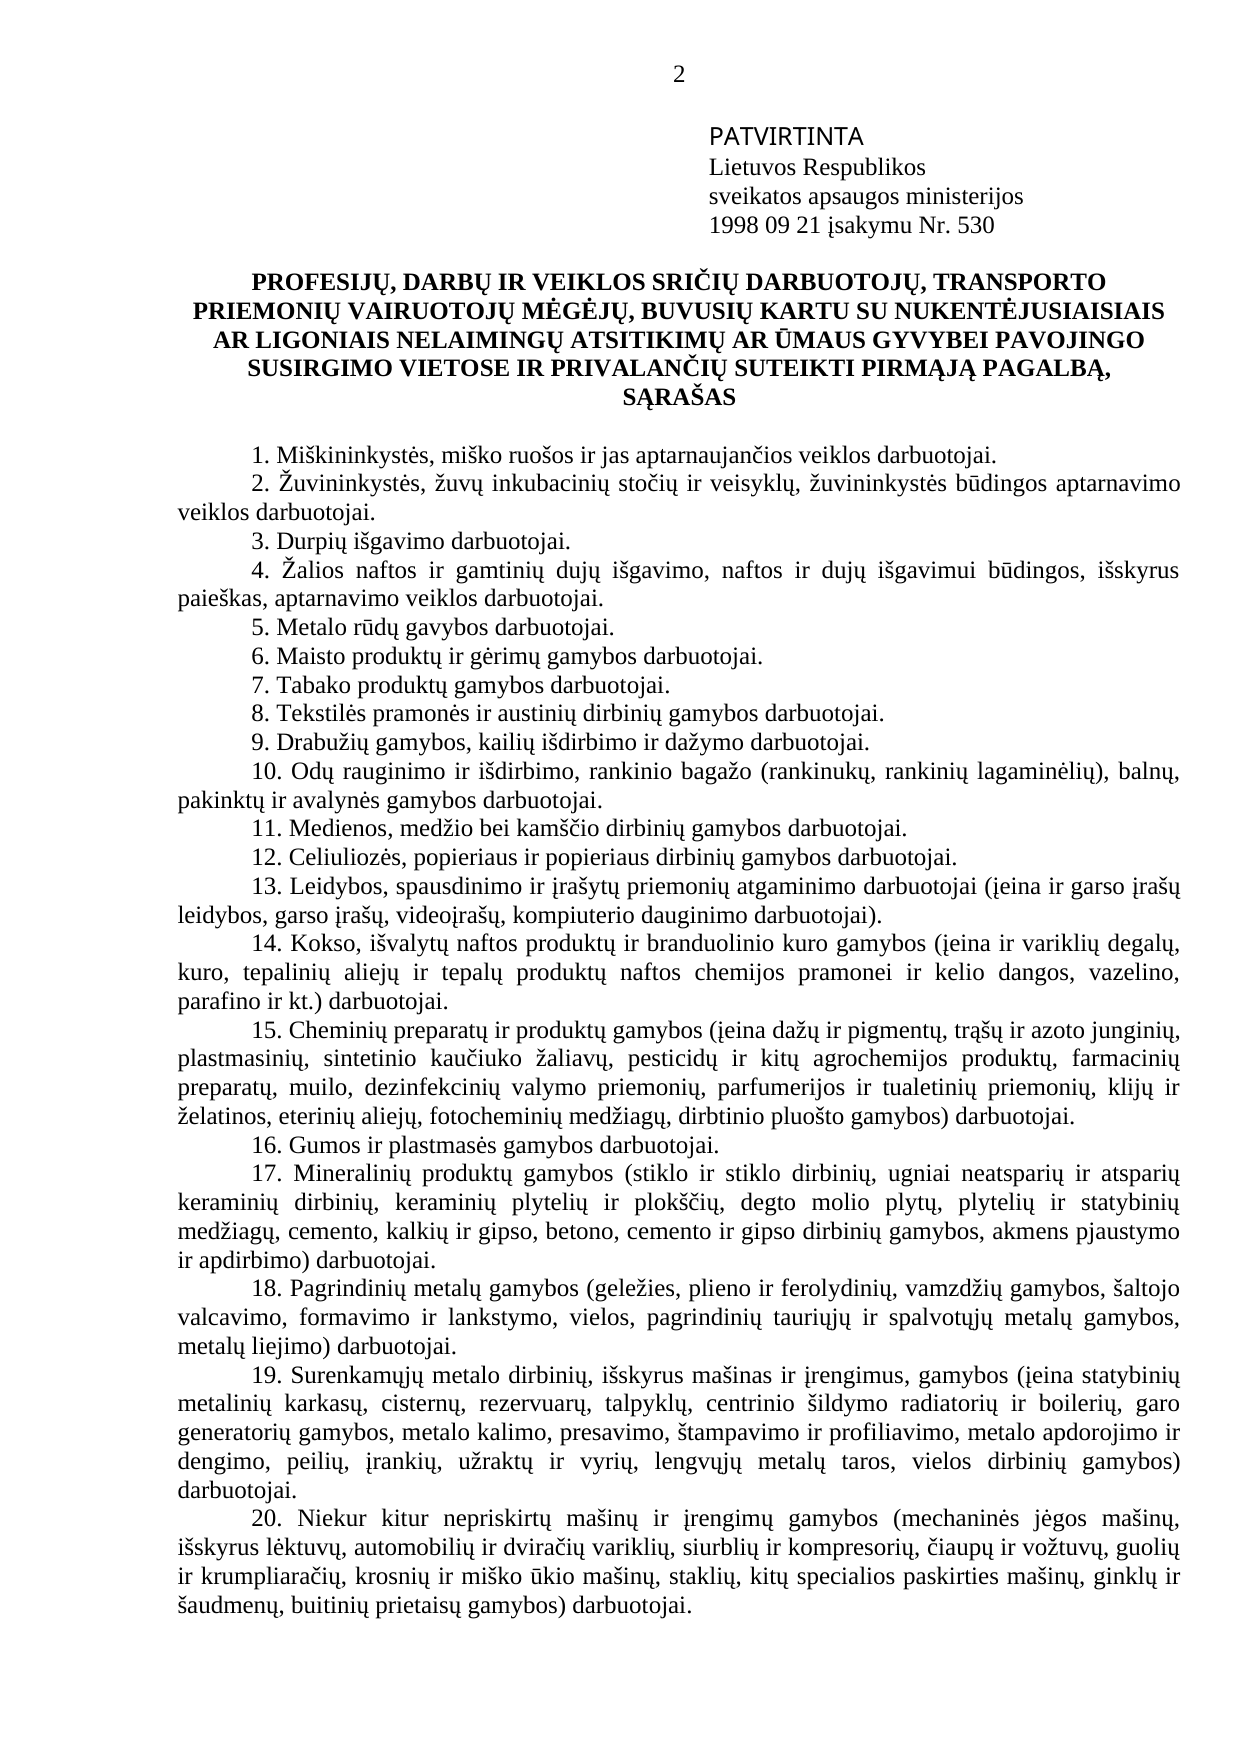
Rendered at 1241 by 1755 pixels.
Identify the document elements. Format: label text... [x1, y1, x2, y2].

text 18. Pagrindinių metalų gamybos (geležies, plieno ir ferolydinių, vamzdžių gamybos, šaltojo valcavimo, formavimo ir lankstymo, vielos, pagrindinių tauriųjų ir spalvotųjų metalų gamybos, metalų liejimo) darbuotojai. [177, 1273, 1181, 1360]
text 1. Miškininkystės, miško ruošos ir jas aptarnaujančios veiklos darbuotojai. [177, 440, 1181, 468]
text Lietuvos Respublikos [177, 152, 1181, 181]
text 8. Tekstilės pramonės ir austinių dirbinių gamybos darbuotojai. [177, 698, 1181, 727]
text sveikatos apsaugos ministerijos [177, 181, 1181, 210]
text 19. Surenkamųjų metalo dirbinių, išskyrus mašinas ir įrengimus, gamybos (įeina statybinių metalinių karkasų, cisternų, rezervuarų, talpyklų, centrinio šildymo radiatorių ir boilerių, garo generatorių gamybos, metalo kalimo, presavimo, štampavimo ir profiliavimo, metalo apdorojimo ir dengimo, peilių, įrankių, užraktų ir vyrių, lengvųjų metalų taros, vielos dirbinių gamybos) darbuotojai. [177, 1360, 1181, 1503]
text PATVIRTINTA [709, 118, 1181, 152]
text 5. Metalo rūdų gavybos darbuotojai. [177, 612, 1181, 641]
text 16. Gumos ir plastmasės gamybos darbuotojai. [177, 1130, 1181, 1158]
text 2. Žuvininkystės, žuvų inkubacinių stočių ir veisyklų, žuvininkystės būdingos aptarnavimo veiklos darbuotojai. [177, 468, 1181, 526]
text 4. Žalios naftos ir gamtinių dujų išgavimo, naftos ir dujų išgavimui būdingos, išskyrus paieškas, aptarnavimo veiklos darbuotojai. [177, 555, 1181, 612]
text 10. Odų rauginimo ir išdirbimo, rankinio bagažo (rankinukų, rankinių lagaminėlių), balnų, pakinktų ir avalynės gamybos darbuotojai. [177, 756, 1181, 813]
text SĄRAŠAS [177, 382, 1181, 411]
text 9. Drabužių gamybos, kailių išdirbimo ir dažymo darbuotojai. [177, 727, 1181, 756]
text 3. Durpių išgavimo darbuotojai. [177, 526, 1181, 555]
text 13. Leidybos, spausdinimo ir įrašytų priemonių atgaminimo darbuotojai (įeina ir garso įrašų leidybos, garso įrašų, videoįrašų, kompiuterio dauginimo darbuotojai). [177, 871, 1181, 928]
text 14. Kokso, išvalytų naftos produktų ir branduolinio kuro gamybos (įeina ir variklių degalų, kuro, tepalinių aliejų ir tepalų produktų naftos chemijos pramonei ir kelio dangos, vazelino, parafino ir kt.) darbuotojai. [177, 928, 1181, 1015]
text 6. Maisto produktų ir gėrimų gamybos darbuotojai. [177, 641, 1181, 670]
text 7. Tabako produktų gamybos darbuotojai. [177, 670, 1181, 698]
text 20. Niekur kitur nepriskirtų mašinų ir įrengimų gamybos (mechaninės jėgos mašinų, išskyrus lėktuvų, automobilių ir dviračių variklių, siurblių ir kompresorių, čiaupų ir vožtuvų, guolių ir krumpliaračių, krosnių ir miško ūkio mašinų, staklių, kitų specialios paskirties mašinų, ginklų ir šaudmenų, buitinių prietaisų gamybos) darbuotojai. [177, 1503, 1181, 1618]
text 11. Medienos, medžio bei kamščio dirbinių gamybos darbuotojai. [177, 813, 1181, 842]
text 15. Cheminių preparatų ir produktų gamybos (įeina dažų ir pigmentų, trąšų ir azoto junginių, plastmasinių, sintetinio kaučiuko žaliavų, pesticidų ir kitų agrochemijos produktų, farmacinių preparatų, muilo, dezinfekcinių valymo priemonių, parfumerijos ir tualetinių priemonių, klijų ir želatinos, eterinių aliejų, fotocheminių medžiagų, dirbtinio pluošto gamybos) darbuotojai. [177, 1015, 1181, 1130]
text Profesijų, darbų ir veiklos sričių darbuotojų, transporto priemonių vairuotojų mėgėjų, buvusių kartu su nukentėjusiaisiais ar ligoniais nelaimingų atsitikimų ar ūmaus gyvybei pavojingo susirgimo vietose ir privalančių suteikti pirmąją pagalbą, [177, 267, 1181, 382]
text 17. Mineralinių produktų gamybos (stiklo ir stiklo dirbinių, ugniai neatsparių ir atsparių keraminių dirbinių, keraminių plytelių ir plokščių, degto molio plytų, plytelių ir statybinių medžiagų, cemento, kalkių ir gipso, betono, cemento ir gipso dirbinių gamybos, akmens pjaustymo ir apdirbimo) darbuotojai. [177, 1158, 1181, 1273]
text 12. Celiuliozės, popieriaus ir popieriaus dirbinių gamybos darbuotojai. [177, 842, 1181, 871]
text 1998 09 21 įsakymu Nr. 530 [177, 210, 1181, 238]
